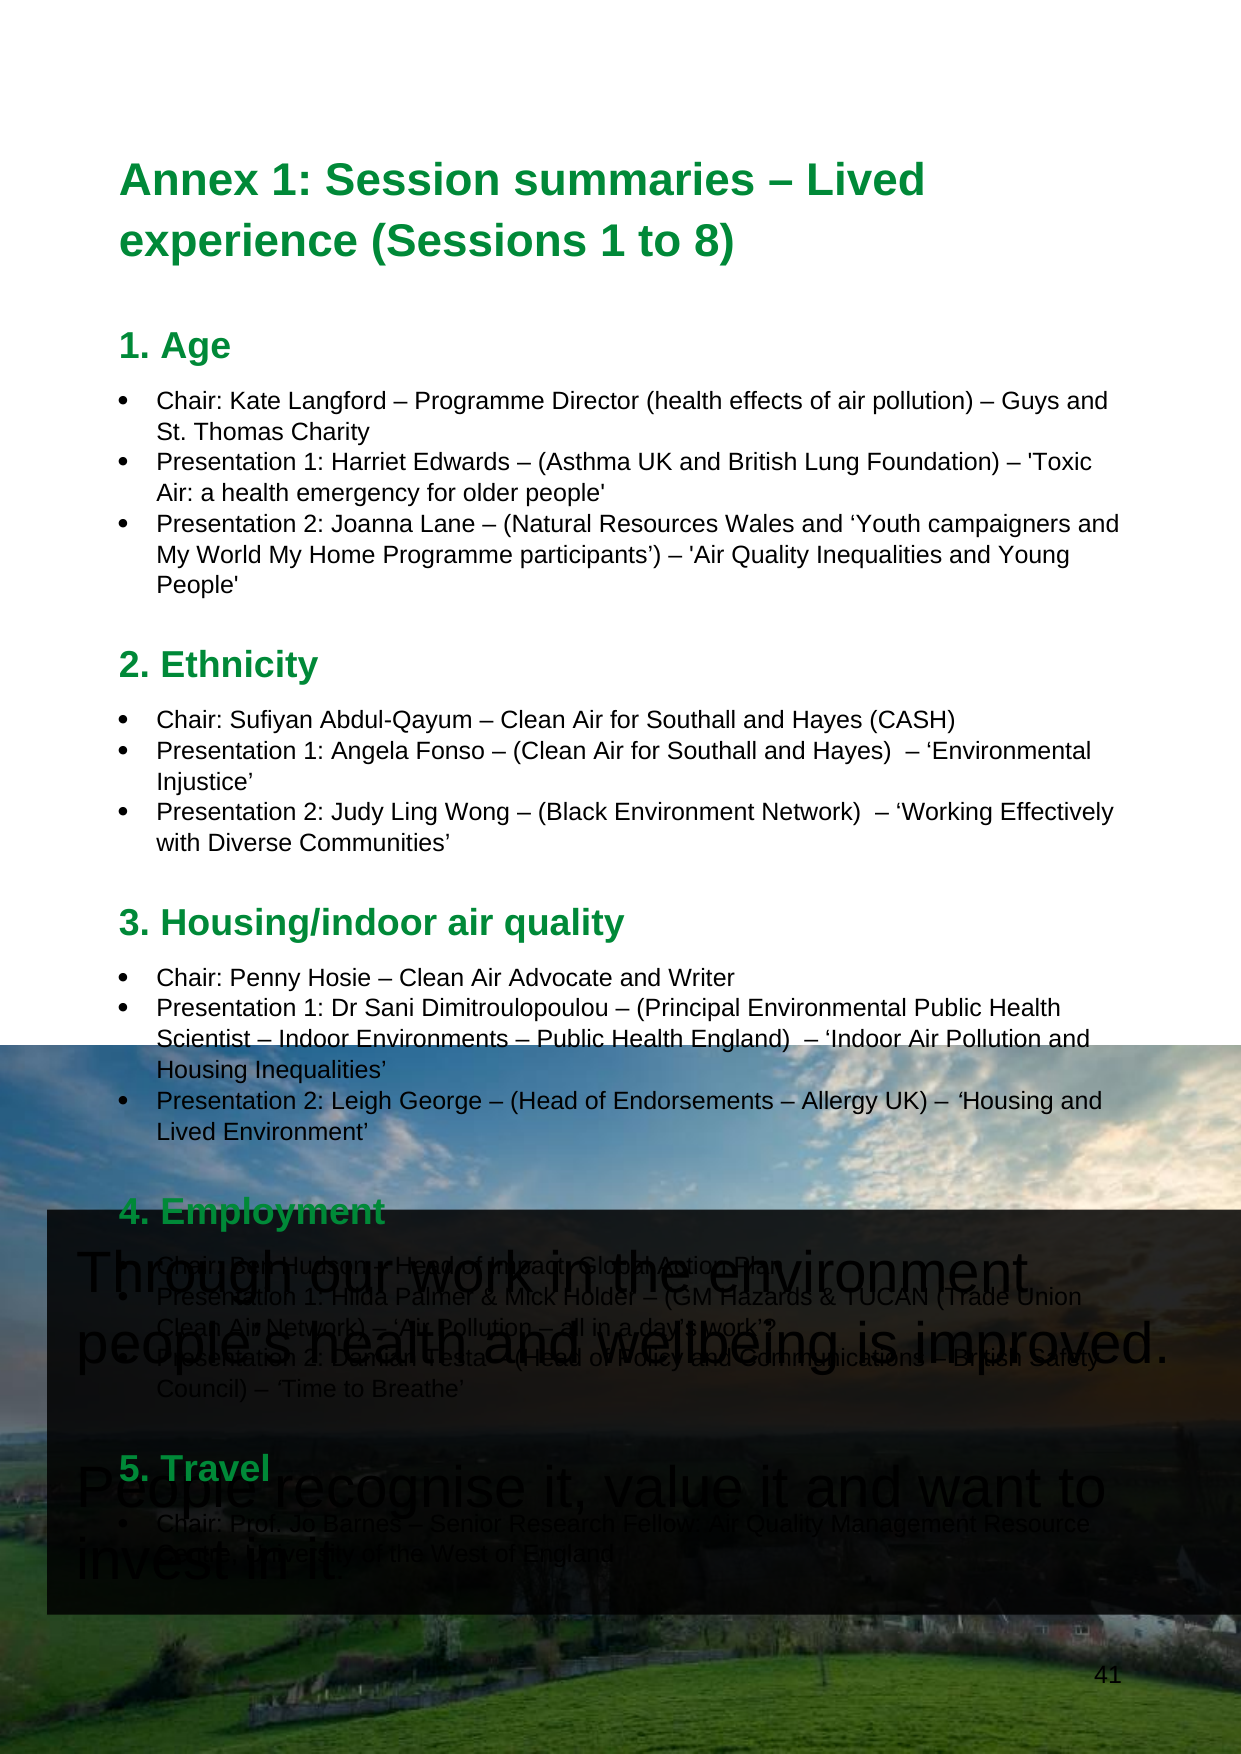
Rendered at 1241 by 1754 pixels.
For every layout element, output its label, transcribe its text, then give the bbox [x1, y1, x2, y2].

list Presentation 2: Joanna Lane – (Natural Resources Wales and ‘Youth campaigners and My World My Home Programme participants’) – 'Air Quality Inequalities and Young People' [118, 509, 1122, 599]
list Chair: Penny Hosie – Clean Air Advocate and Writer [118, 962, 1122, 991]
list Presentation 1: Dr Sani Dimitroulopoulou – (Principal Environmental Public Health Scientist – Indoor Environments – Public Health England) – ‘Indoor Air Pollution and Housing Inequalities’ [118, 993, 1122, 1045]
list Presentation 2: Judy Ling Wong – (Black Environment Network) – ‘Working Effectively with Diverse Communities’ [118, 797, 1122, 857]
list Presentation 1: Harriet Edwards – (Asthma UK and British Lung Foundation) – 'Toxic Air: a health emergency for older people' [118, 447, 1122, 507]
subtitle 2. Ethnicity [118, 643, 1122, 686]
list Chair: Sufiyan Abdul-Qayum – Clean Air for Southall and Hayes (CASH) [118, 705, 1122, 734]
list Chair: Kate Langford – Programme Director (health effects of air pollution) – Guys and St. Thomas Charity [118, 386, 1122, 445]
list Presentation 1: Angela Fonso – (Clean Air for Southall and Hayes) – ‘Environmental Injustice’ [118, 736, 1122, 795]
subtitle Annex 1: Session summaries – Lived experience (Sessions 1 to 8) [118, 152, 1122, 266]
subtitle 3. Housing/indoor air quality [118, 900, 1122, 943]
subtitle 1. Age [118, 323, 1122, 367]
